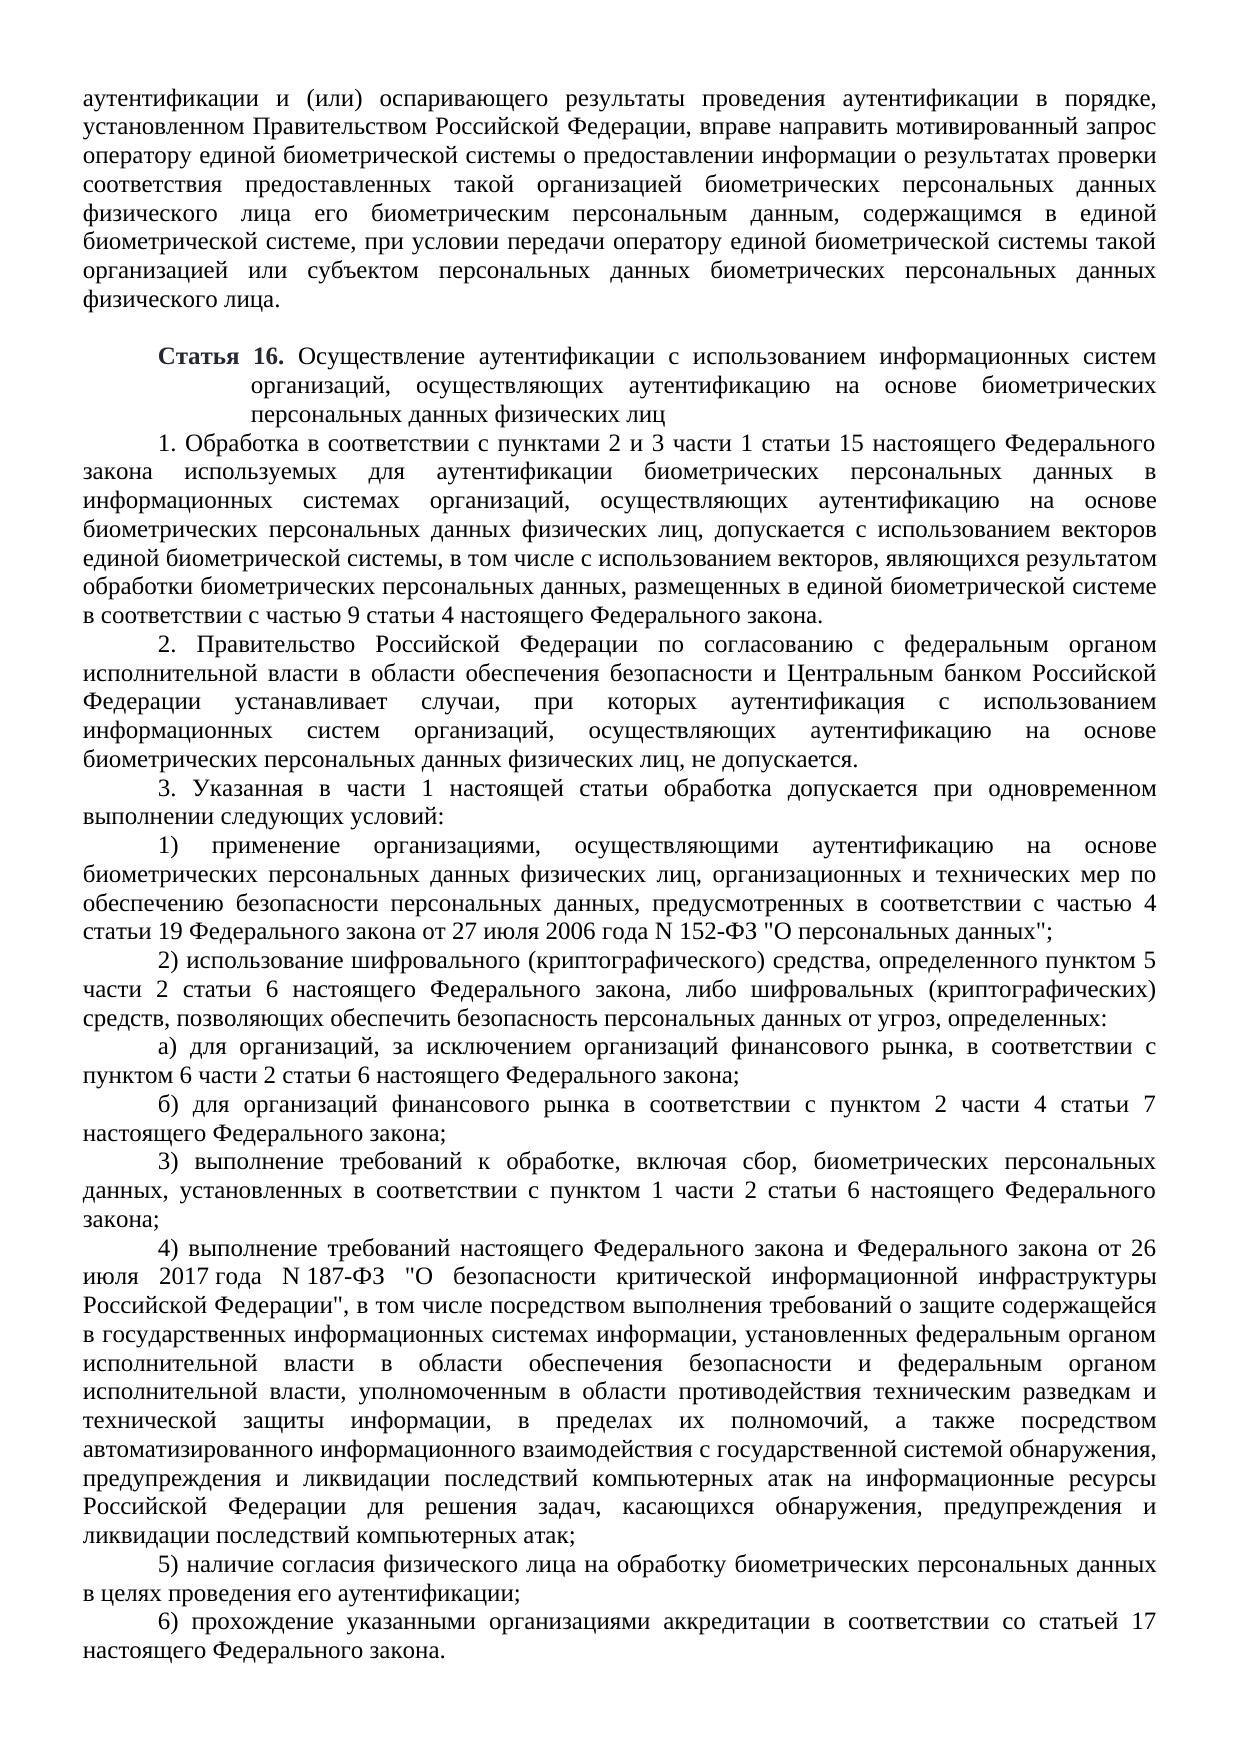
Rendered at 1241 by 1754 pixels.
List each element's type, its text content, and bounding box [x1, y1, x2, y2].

text Статья 16. Осуществление аутентификации с использованием информационных систем организаций, осуществляющих аутентификацию на основе биометрических персональных данных физических лиц [158, 341, 1157, 428]
text 2) использование шифровального (криптографического) средства, определенного пунктом 5 части 2 статьи 6 настоящего Федерального закона, либо шифровальных (криптографических) средств, позволяющих обеспечить безопасность персональных данных от угроз, определенных: [83, 945, 1157, 1031]
text 3) выполнение требований к обработке, включая сбор, биометрических персональных данных, установленных в соответствии с пунктом 1 части 2 статьи 6 настоящего Федерального закона; [83, 1146, 1157, 1233]
text 2. Правительство Российской Федерации по согласованию с федеральным органом исполнительной власти в области обеспечения безопасности и Центральным банком Российской Федерации устанавливает случаи, при которых аутентификация с использованием информационных систем организаций, осуществляющих аутентификацию на основе биометрических персональных данных физических лиц, не допускается. [83, 629, 1157, 773]
text 5) наличие согласия физического лица на обработку биометрических персональных данных в целях проведения его аутентификации; [83, 1549, 1157, 1606]
text б) для организаций финансового рынка в соответствии с пунктом 2 части 4 статьи 7 настоящего Федерального закона; [83, 1089, 1157, 1146]
text 6) прохождение указанными организациями аккредитации в соответствии со статьей 17 настоящего Федерального закона. [83, 1606, 1157, 1664]
text 3. Указанная в части 1 настоящей статьи обработка допускается при одновременном выполнении следующих условий: [83, 773, 1157, 830]
text 4) выполнение требований настоящего Федерального закона и Федерального закона от 26 июля 2017 года N 187-ФЗ "О безопасности критической информационной инфраструктуры Российской Федерации", в том числе посредством выполнения требований о защите содержащейся в государственных информационных системах информации, установленных федеральным органом исполнительной власти в области обеспечения безопасности и федеральным органом исполнительной власти, уполномоченным в области противодействия техническим разведкам и технической защиты информации, в пределах их полномочий, а также посредством автоматизированного информационного взаимодействия с государственной системой обнаружения, предупреждения и ликвидации последствий компьютерных атак на информационные ресурсы Российской Федерации для решения задач, касающихся обнаружения, предупреждения и ликвидации последствий компьютерных атак; [83, 1233, 1157, 1549]
text 1. Обработка в соответствии с пунктами 2 и 3 части 1 статьи 15 настоящего Федерального закона используемых для аутентификации биометрических персональных данных в информационных системах организаций, осуществляющих аутентификацию на основе биометрических персональных данных физических лиц, допускается с использованием векторов единой биометрической системы, в том числе с использованием векторов, являющихся результатом обработки биометрических персональных данных, размещенных в единой биометрической системе в соответствии с частью 9 статьи 4 настоящего Федерального закона. [83, 428, 1157, 629]
text а) для организаций, за исключением организаций финансового рынка, в соответствии с пунктом 6 части 2 статьи 6 настоящего Федерального закона; [83, 1031, 1157, 1089]
text 1) применение организациями, осуществляющими аутентификацию на основе биометрических персональных данных физических лиц, организационных и технических мер по обеспечению безопасности персональных данных, предусмотренных в соответствии с частью 4 статьи 19 Федерального закона от 27 июля 2006 года N 152-ФЗ "О персональных данных"; [83, 830, 1157, 945]
text аутентификации и (или) оспаривающего результаты проведения аутентификации в порядке, установленном Правительством Российской Федерации, вправе направить мотивированный запрос оператору единой биометрической системы о предоставлении информации о результатах проверки соответствия предоставленных такой организацией биометрических персональных данных физического лица его биометрическим персональным данным, содержащимся в единой биометрической системе, при условии передачи оператору единой биометрической системы такой организацией или субъектом персональных данных биометрических персональных данных физического лица. [83, 83, 1157, 313]
